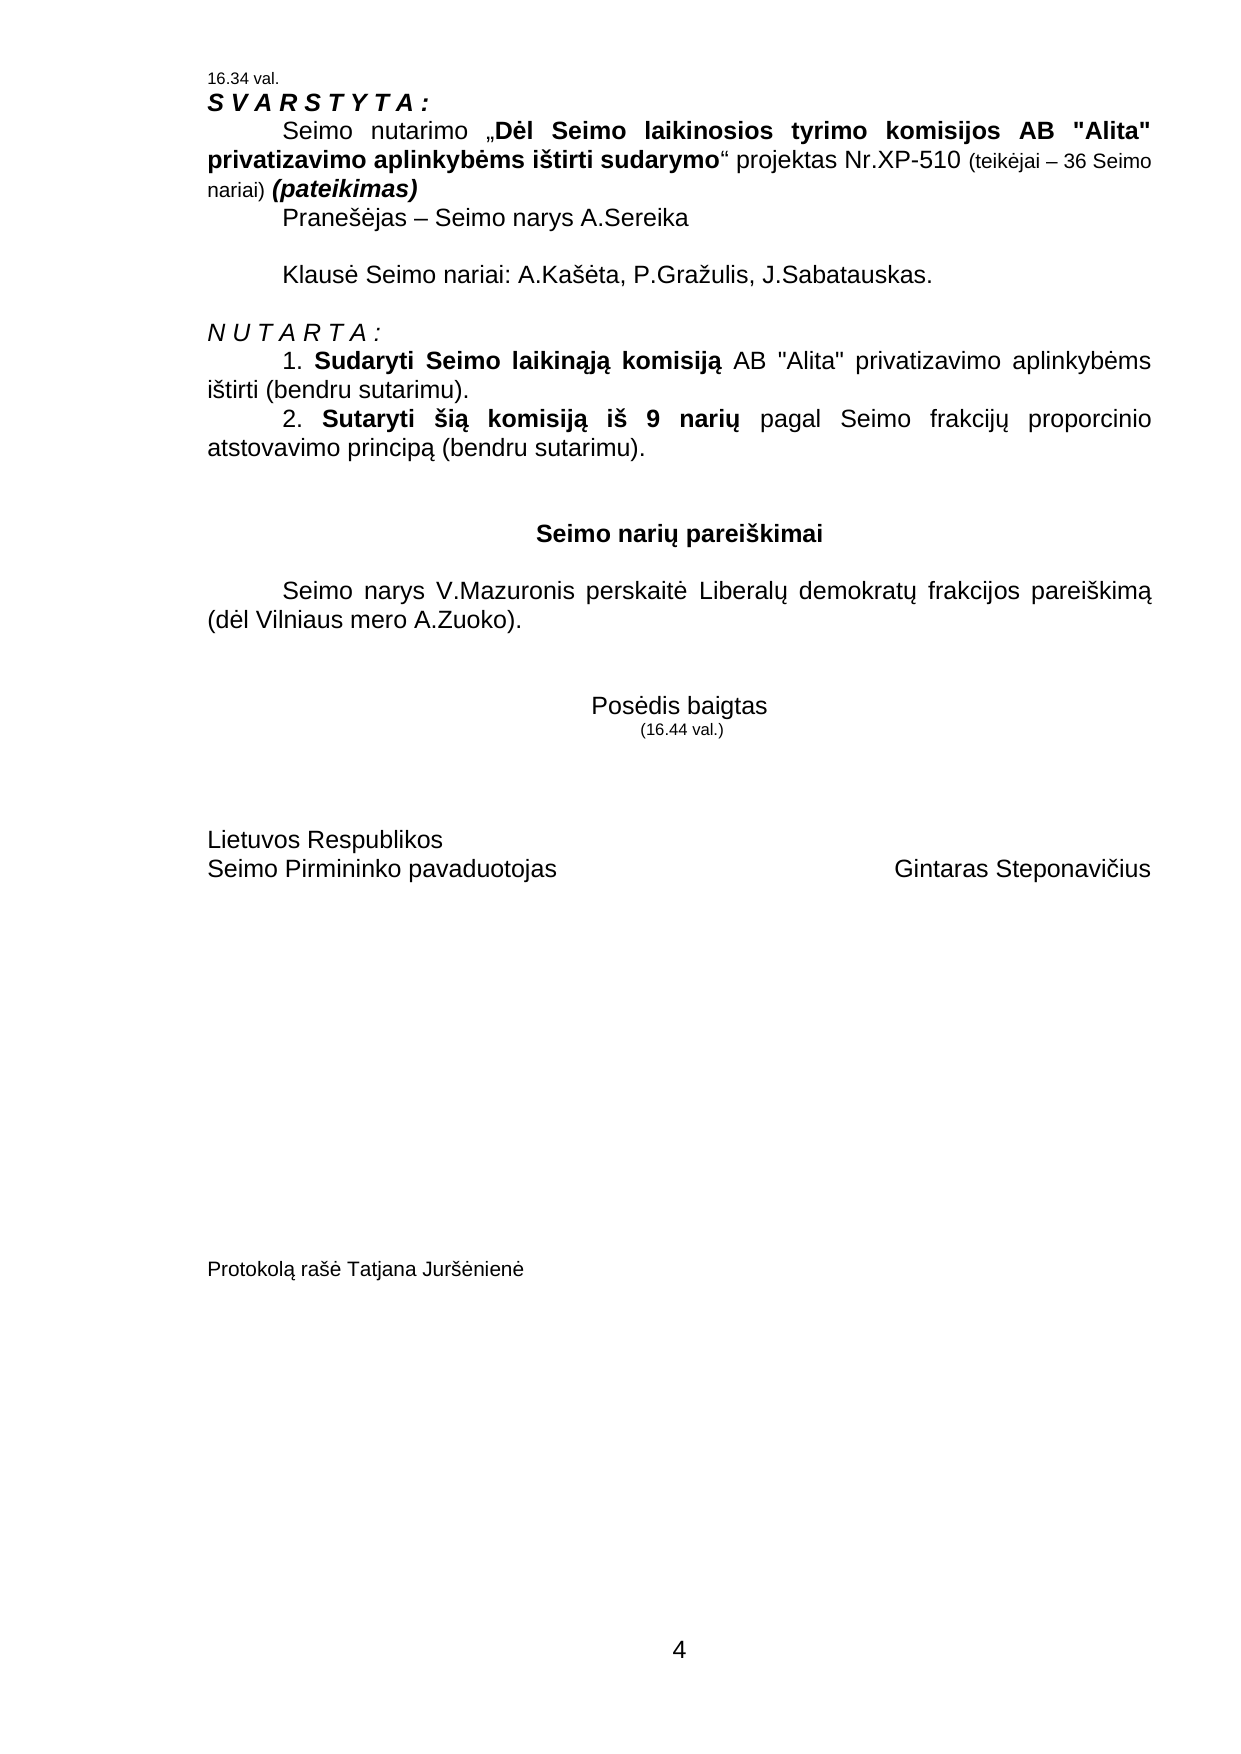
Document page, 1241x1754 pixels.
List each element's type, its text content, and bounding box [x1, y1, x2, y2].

text Klausė Seimo nariai: A.Kašėta, P.Gražulis, J.Sabatauskas. [207, 260, 1152, 289]
text Seimo Pirmininko pavaduotojas Gintaras Steponavičius [207, 854, 1152, 883]
text (16.44 val.) [207, 720, 1152, 739]
text Posėdis baigtas [207, 691, 1152, 720]
text Seimo narys V.Mazuronis perskaitė Liberalų demokratų frakcijos pareiškimą (dėl Vilniaus mero A.Zuoko). [207, 576, 1152, 634]
text 16.34 val. [207, 68, 1152, 88]
text S V A R S T Y T A : [207, 88, 1152, 116]
text N U T A R T A : [207, 318, 1152, 346]
text Pranešėjas – Seimo narys A.Sereika [207, 203, 1152, 231]
text Protokolą rašė Tatjana Juršėnienė [207, 1257, 1152, 1281]
text Seimo nutarimo „Dėl Seimo laikinosios tyrimo komisijos AB "Alita" privatizavimo aplinkybėms ištirti sudarymo“ projektas Nr.XP-510 (teikėjai – 36 Seimo nariai) (pateikimas) [207, 116, 1152, 203]
text 2. Sutaryti šią komisiją iš 9 narių pagal Seimo frakcijų proporcinio atstovavimo principą (bendru sutarimu). [207, 404, 1152, 461]
text Seimo narių pareiškimai [207, 519, 1152, 548]
text Lietuvos Respublikos [207, 826, 1152, 854]
text 1. Sudaryti Seimo laikinąją komisiją AB "Alita" privatizavimo aplinkybėms ištirti (bendru sutarimu). [207, 346, 1152, 404]
